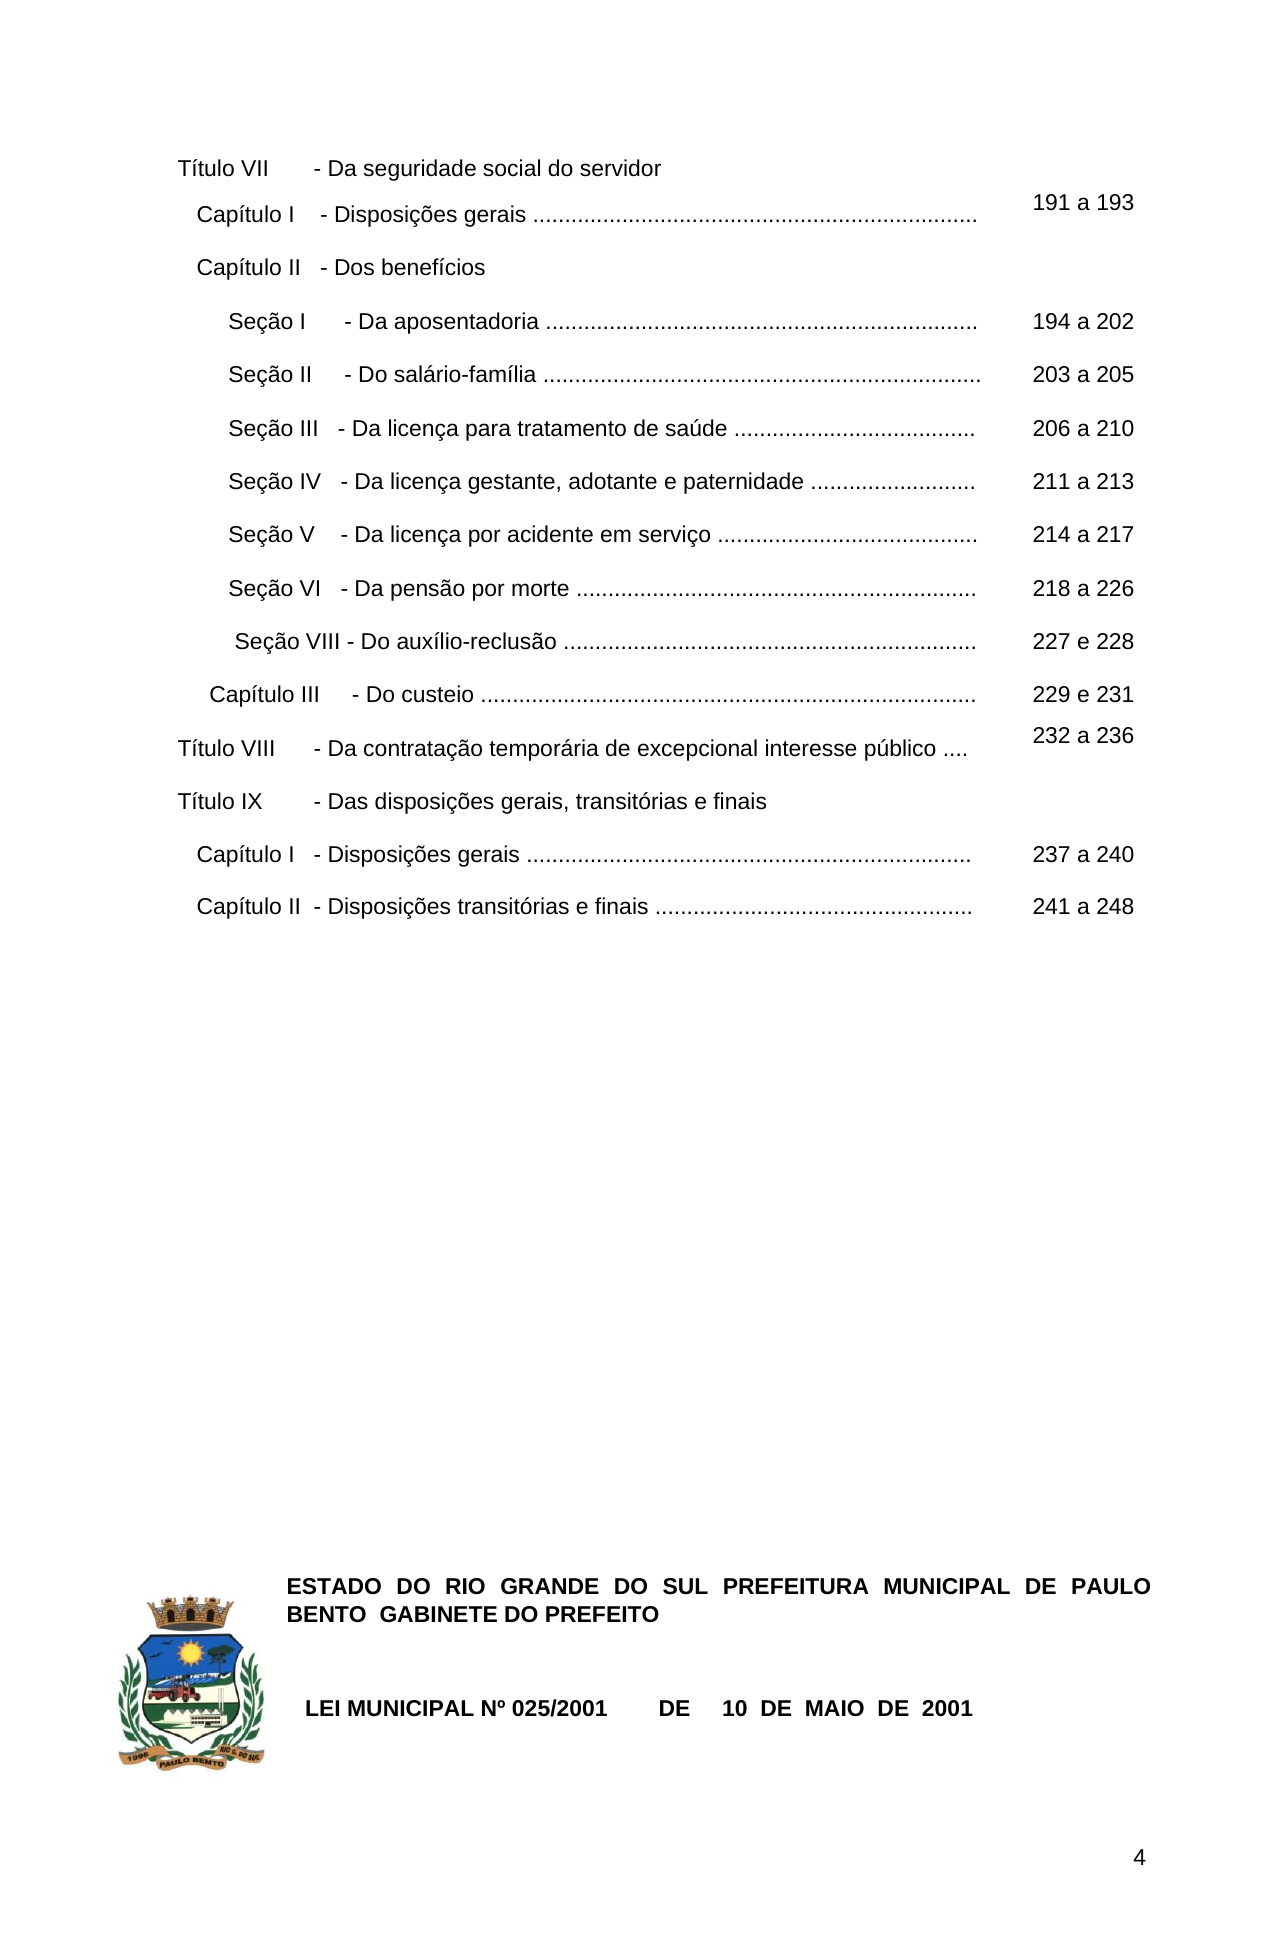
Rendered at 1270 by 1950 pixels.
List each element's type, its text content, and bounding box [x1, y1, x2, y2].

table_cell Título VII - Da seguridade social do servidor [177, 149, 1032, 188]
table_cell [1032, 149, 1143, 188]
table_cell 241 a 248 [1032, 882, 1143, 921]
table_cell 229 e 231 [1032, 669, 1143, 722]
table_cell 194 a 202 [1032, 295, 1143, 348]
table_cell 206 a 210 [1032, 402, 1143, 455]
table_cell Seção II - Do salário-família ..................................................................... [177, 349, 1032, 402]
table_cell Título VIII - Da contratação temporária de excepcional interesse público .... Título IX - Das disposições gerais, transitórias e finais [177, 722, 1032, 828]
table_cell 214 a 217 [1032, 509, 1143, 562]
table_cell 191 a 193 [1032, 189, 1143, 295]
subtitle LEI MUNICIPAL Nº 025/2001 DE 10 DE MAIO DE 2001 [305, 1695, 1152, 1721]
table_cell 211 a 213 [1032, 455, 1143, 508]
table_cell 237 a 240 [1032, 829, 1143, 882]
table_cell Seção V - Da licença por acidente em serviço ......................................... [177, 509, 1032, 562]
table_cell Seção I - Da aposentadoria .................................................................... [177, 295, 1032, 348]
table_cell Capítulo III - Do custeio .............................................................................. [177, 669, 1032, 722]
table_cell 218 a 226 [1032, 562, 1143, 615]
table_cell Seção VIII - Do auxílio-reclusão ................................................................. [177, 615, 1032, 668]
table_cell Seção VI - Da pensão por morte ............................................................... [177, 562, 1032, 615]
table_cell 227 e 228 [1032, 615, 1143, 668]
table_cell Capítulo II - Disposições transitórias e finais .................................................. [177, 882, 1032, 921]
table_cell Seção IV - Da licença gestante, adotante e paternidade .......................... [177, 455, 1032, 508]
table_cell 203 a 205 [1032, 349, 1143, 402]
table_cell Seção III - Da licença para tratamento de saúde ...................................... [177, 402, 1032, 455]
table_cell 232 a 236 [1032, 722, 1143, 828]
table_cell Capítulo I - Disposições gerais ...................................................................... [177, 829, 1032, 882]
table_cell Capítulo I - Disposições gerais ...................................................................... Capítulo II - Dos benefícios [177, 189, 1032, 295]
text ESTADO DO RIO GRANDE DO SUL PREFEITURA MUNICIPAL DE PAULO BENTO GABINETE DO PREFEITO [285, 1573, 1152, 1628]
